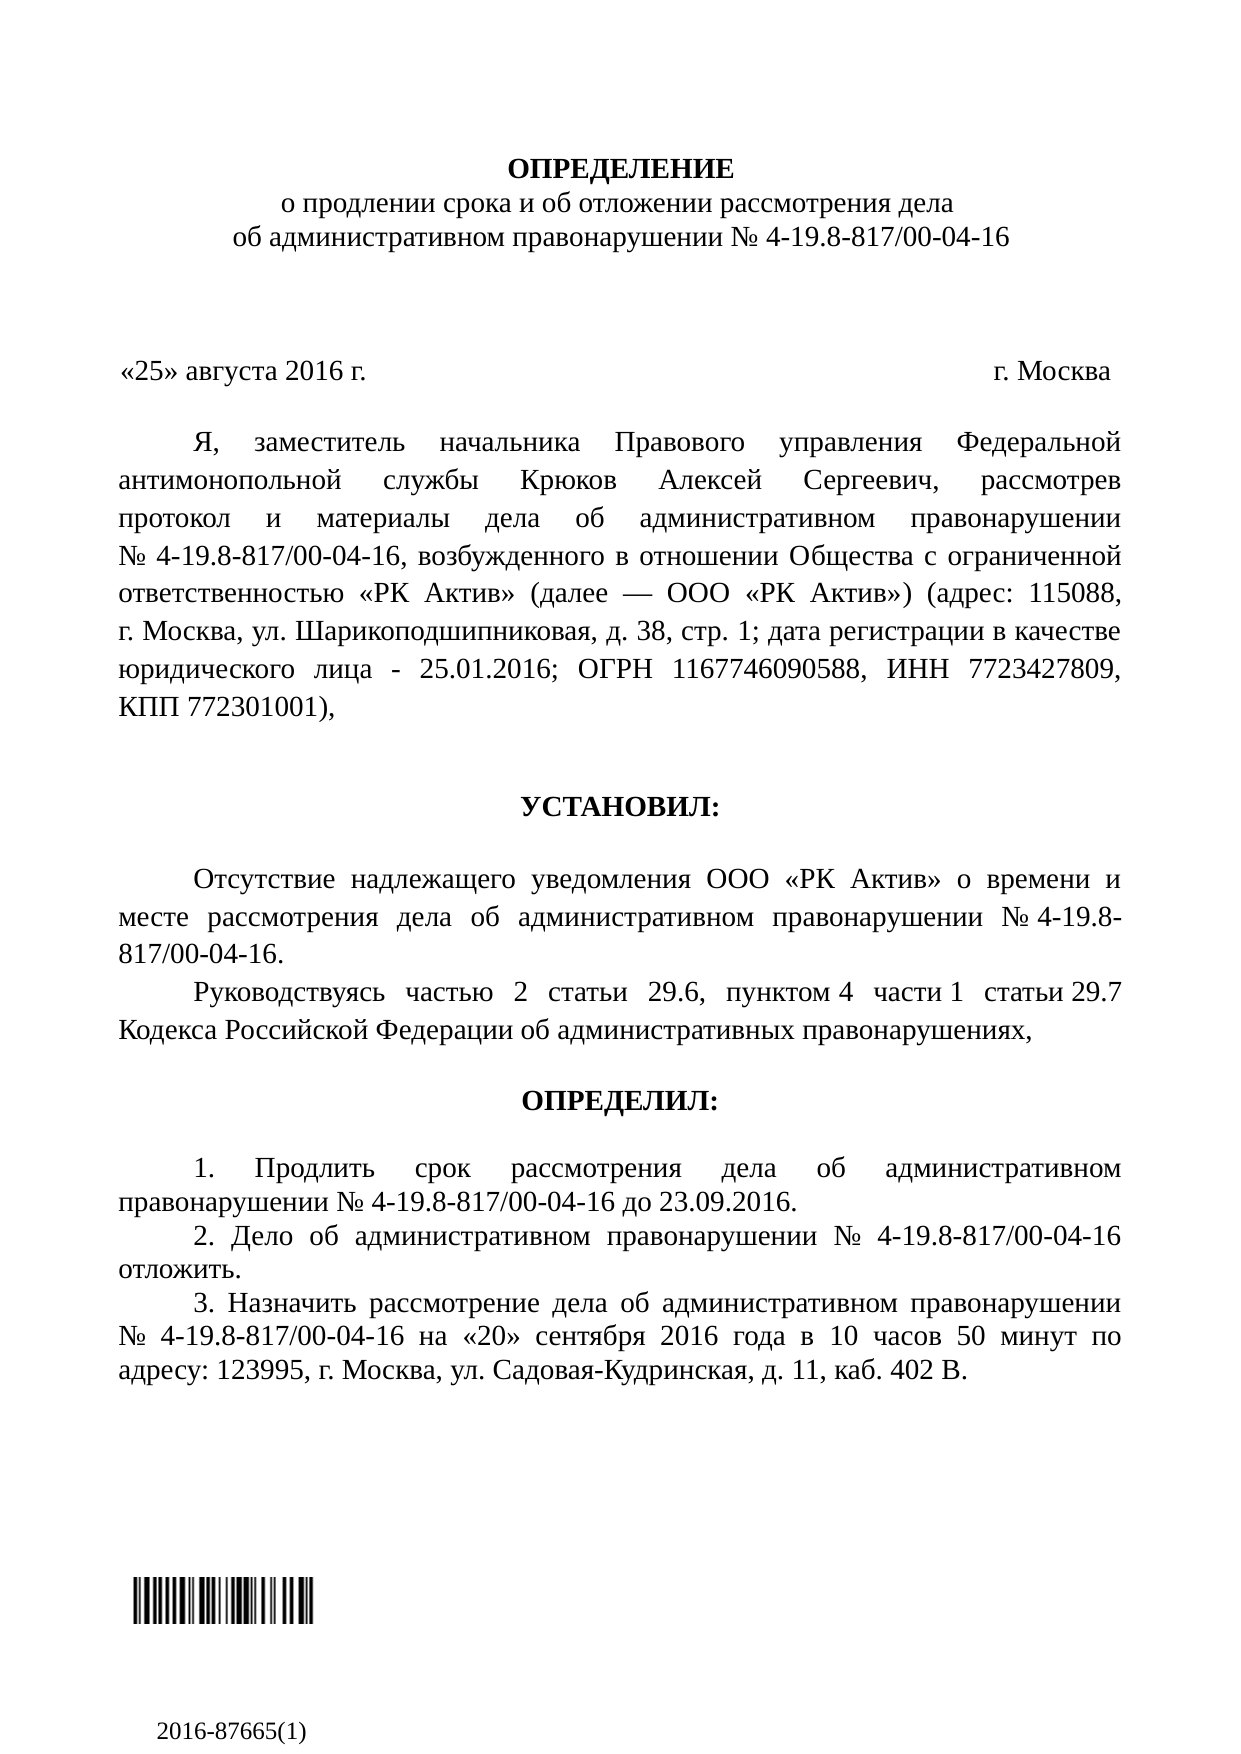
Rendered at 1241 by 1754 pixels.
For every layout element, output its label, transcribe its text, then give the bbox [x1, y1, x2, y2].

picture [118, 1577, 331, 1624]
text 1. Продлить срок рассмотрения дела об административном правонарушении № 4-19.8-817/00-04-16 до 23.09.2016. [118, 1151, 1122, 1218]
text Отсутствие надлежащего уведомления ООО «РК Актив» о времени и месте рассмотрения дела об административном правонарушении № 4-19.8-817/00-04-16. [118, 857, 1122, 970]
text УСТАНОВИЛ: [118, 789, 1122, 823]
text об административном правонарушении № 4-19.8-817/00-04-16 [120, 219, 1122, 252]
text 3. Назначить рассмотрение дела об административном правонарушении № 4-19.8-817/00-04-16 на «20» сентября 2016 года в 10 часов 50 минут по адресу: 123995, г. Москва, ул. Садовая-Кудринская, д. 11, каб. 402 В. [118, 1285, 1122, 1385]
text 2. Дело об административном правонарушении № 4-19.8-817/00-04-16 отложить. [118, 1218, 1122, 1285]
text «25» августа 2016 г. г. Москва [120, 353, 1122, 386]
text Я, заместитель начальника Правового управления Федеральной антимонопольной службы Крюков Алексей Сергеевич, рассмотрев протокол и материалы дела об административном правонарушении № 4-19.8-817/00-04-16, возбужденного в отношении Общества с ограниченной ответственностью «РК Актив» (далее — ООО «РК Актив») (адрес: 115088, г. Москва, ул. Шарикоподшипниковая, д. 38, стр. 1; дата регистрации в качестве юридического лица - 25.01.2016; ОГРН 1167746090588, ИНН 7723427809, КПП 772301001), [118, 420, 1122, 722]
text Руководствуясь частью 2 статьи 29.6, пунктом 4 части 1 статьи 29.7 Кодекса Российской Федерации об административных правонарушениях, [118, 970, 1122, 1046]
text ОПРЕДЕЛЕНИЕ [120, 152, 1122, 185]
text ОПРЕДЕЛИЛ: [118, 1083, 1122, 1117]
text о продлении срока и об отложении рассмотрения дела [120, 185, 1122, 219]
